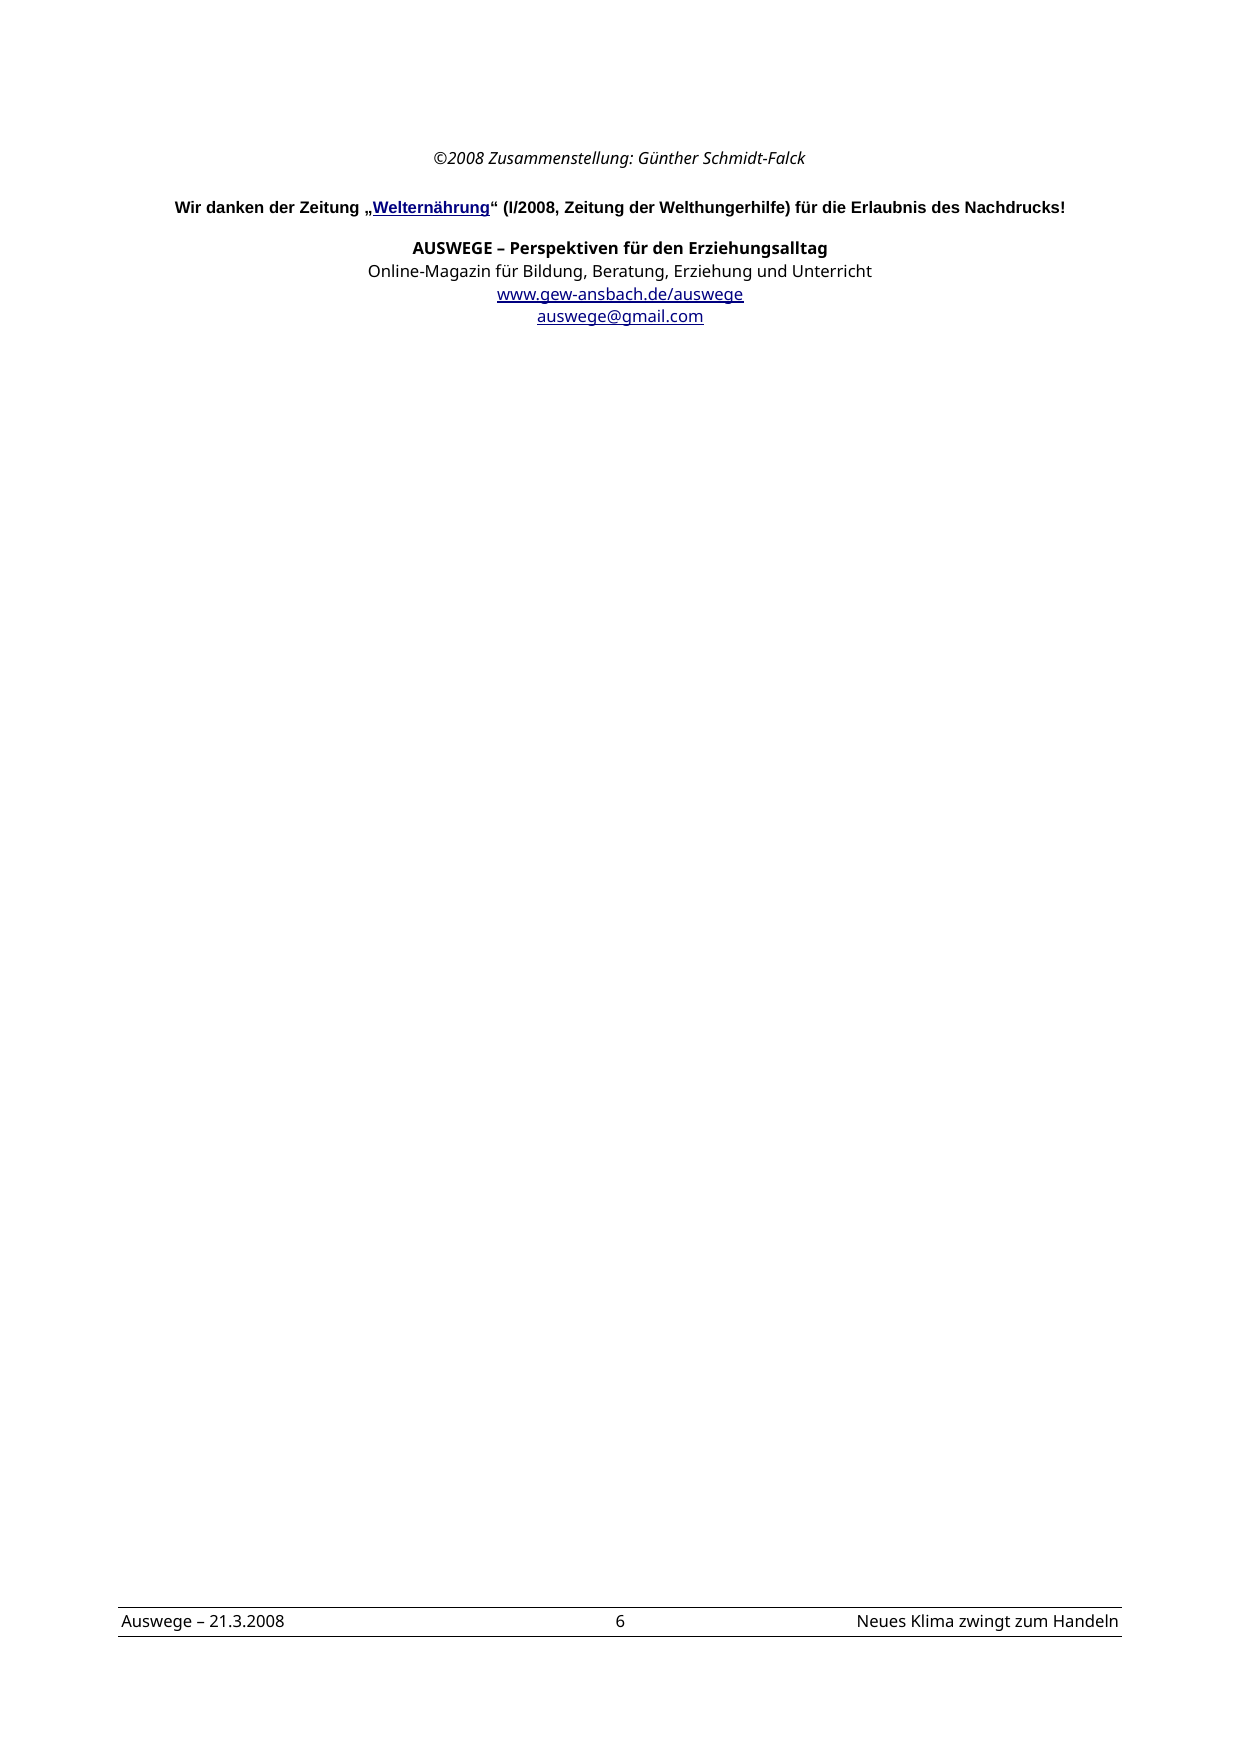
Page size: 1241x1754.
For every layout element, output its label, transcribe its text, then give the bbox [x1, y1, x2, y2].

text www.gew-ansbach.de/auswege [118, 282, 1122, 305]
text Wir danken der Zeitung „Welternährung“ (I/2008, Zeitung der Welthungerhilfe) für die Erlaubnis des Nachdrucks! [118, 198, 1122, 217]
text AUSWEGE – Perspektiven für den Erziehungsalltag [118, 237, 1122, 259]
text Online-Magazin für Bildung, Beratung, Erziehung und Unterricht [118, 259, 1122, 282]
text auswege@gmail.com [118, 305, 1122, 327]
text ©2008 Zusammenstellung: Günther Schmidt-Falck [118, 147, 1122, 169]
